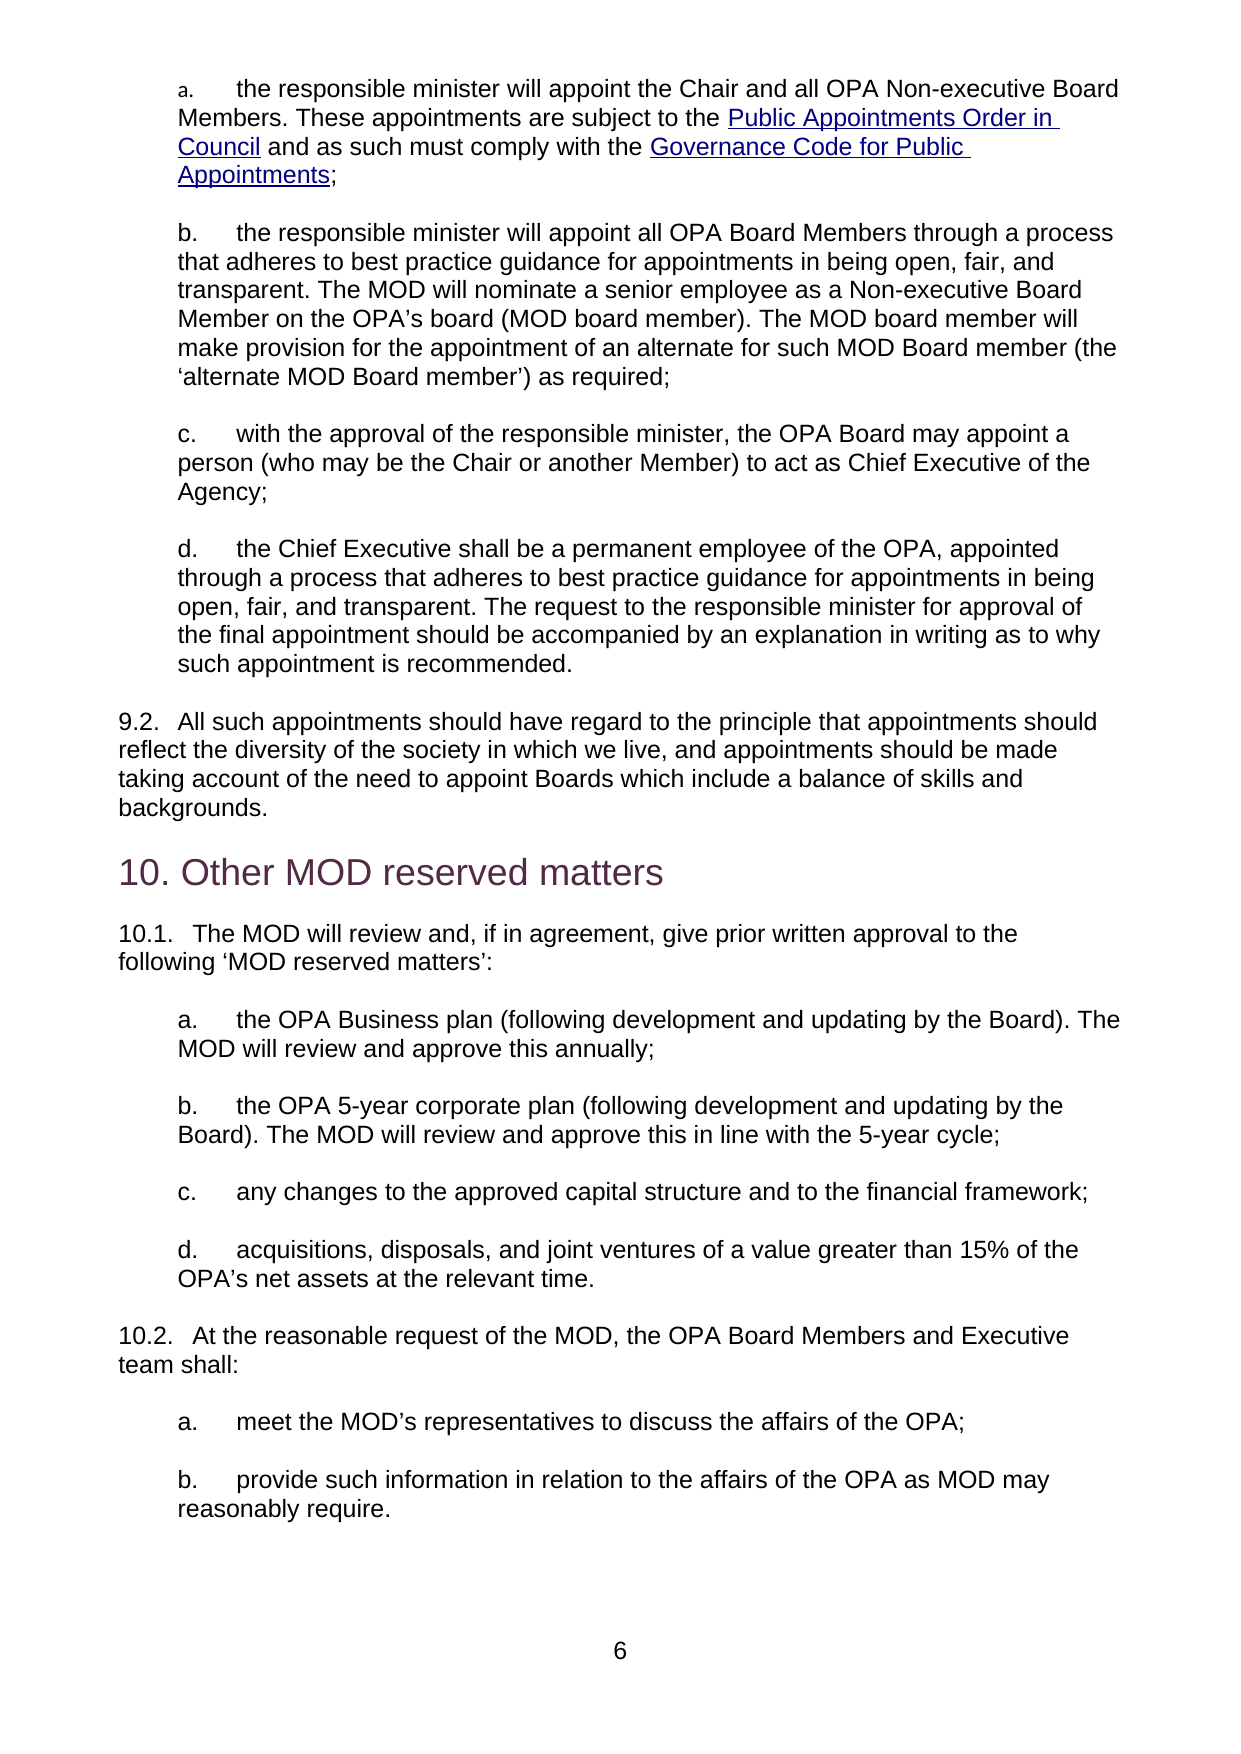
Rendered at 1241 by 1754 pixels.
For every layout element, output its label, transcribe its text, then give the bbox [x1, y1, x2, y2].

list the Chief Executive shall be a permanent employee of the OPA, appointed through a process that adheres to best practice guidance for appointments in being open, fair, and transparent. The request to the responsible minister for approval of the final appointment should be accompanied by an explanation in writing as to why such appointment is recommended. [177, 534, 1122, 678]
list the OPA Business plan (following development and updating by the Board). The MOD will review and approve this annually; [177, 1005, 1122, 1062]
list meet the MOD’s representatives to discuss the affairs of the OPA; [177, 1407, 1122, 1436]
list acquisitions, disposals, and joint ventures of a value greater than 15% of the OPA’s net assets at the relevant time. [177, 1235, 1122, 1292]
list any changes to the approved capital structure and to the financial framework; [177, 1177, 1122, 1206]
list provide such information in relation to the affairs of the OPA as MOD may reasonably require. [177, 1465, 1122, 1522]
text 9.2. All such appointments should have regard to the principle that appointments should reflect the diversity of the society in which we live, and appointments should be made taking account of the need to appoint Boards which include a balance of skills and backgrounds. [118, 707, 1122, 822]
list the OPA 5-year corporate plan (following development and updating by the Board). The MOD will review and approve this in line with the 5-year cycle; [177, 1091, 1122, 1149]
subtitle 10. Other MOD reserved matters [118, 851, 1122, 894]
list the responsible minister will appoint the Chair and all OPA Non-executive Board Members. These appointments are subject to the Public Appointments Order in Council and as such must comply with the Governance Code for Public Appointments; [177, 74, 1122, 189]
list the responsible minister will appoint all OPA Board Members through a process that adheres to best practice guidance for appointments in being open, fair, and transparent. The MOD will nominate a senior employee as a Non-executive Board Member on the OPA’s board (MOD board member). The MOD board member will make provision for the appointment of an alternate for such MOD Board member (the ‘alternate MOD Board member’) as required; [177, 218, 1122, 391]
text 10.2. At the reasonable request of the MOD, the OPA Board Members and Executive team shall: [118, 1321, 1122, 1379]
text 10.1. The MOD will review and, if in agreement, give prior written approval to the following ‘MOD reserved matters’: [118, 919, 1122, 976]
list with the approval of the responsible minister, the OPA Board may appoint a person (who may be the Chair or another Member) to act as Chief Executive of the Agency; [177, 419, 1122, 506]
